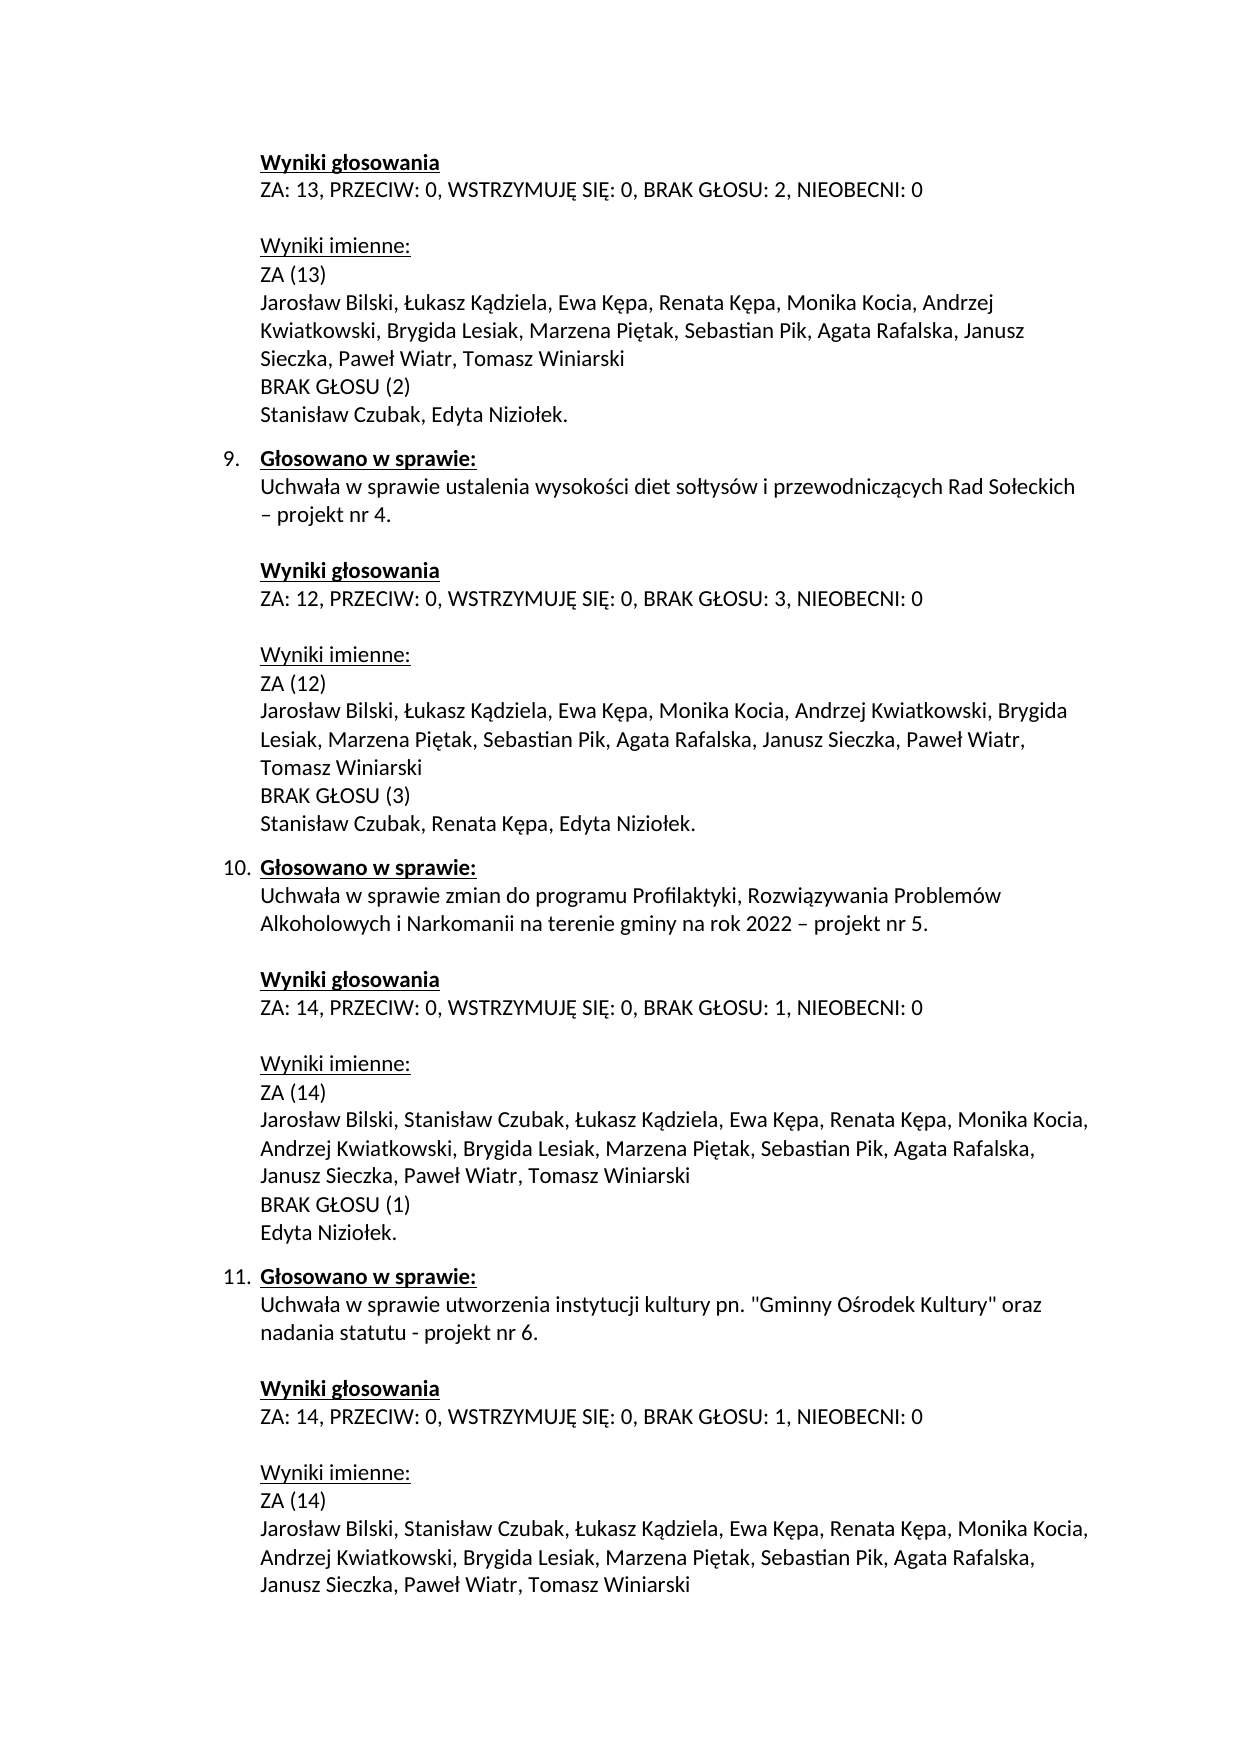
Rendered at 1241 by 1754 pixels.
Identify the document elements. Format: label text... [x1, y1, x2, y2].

list Głosowano w sprawie: Uchwała w sprawie zmian do programu Profilaktyki, Rozwiązywania Problemów Alkoholowych i Narkomanii na terenie gminy na rok 2022 – projekt nr 5. Wyniki głosowania ZA: 14, PRZECIW: 0, WSTRZYMUJĘ SIĘ: 0, BRAK GŁOSU: 1, NIEOBECNI: 0 Wyniki imienne: ZA (14) Jarosław Bilski, Stanisław Czubak, Łukasz Kądziela, Ewa Kępa, Renata Kępa, Monika Kocia, Andrzej Kwiatkowski, Brygida Lesiak, Marzena Piętak, Sebastian Pik, Agata Rafalska, Janusz Sieczka, Paweł Wiatr, Tomasz Winiarski BRAK GŁOSU (1) Edyta Niziołek. [223, 853, 1093, 1246]
list Wyniki głosowania ZA: 13, PRZECIW: 0, WSTRZYMUJĘ SIĘ: 0, BRAK GŁOSU: 2, NIEOBECNI: 0 Wyniki imienne: ZA (13) Jarosław Bilski, Łukasz Kądziela, Ewa Kępa, Renata Kępa, Monika Kocia, Andrzej Kwiatkowski, Brygida Lesiak, Marzena Piętak, Sebastian Pik, Agata Rafalska, Janusz Sieczka, Paweł Wiatr, Tomasz Winiarski BRAK GŁOSU (2) Stanisław Czubak, Edyta Niziołek. [223, 148, 1093, 428]
list Głosowano w sprawie: Uchwała w sprawie ustalenia wysokości diet sołtysów i przewodniczących Rad Sołeckich – projekt nr 4. Wyniki głosowania ZA: 12, PRZECIW: 0, WSTRZYMUJĘ SIĘ: 0, BRAK GŁOSU: 3, NIEOBECNI: 0 Wyniki imienne: ZA (12) Jarosław Bilski, Łukasz Kądziela, Ewa Kępa, Monika Kocia, Andrzej Kwiatkowski, Brygida Lesiak, Marzena Piętak, Sebastian Pik, Agata Rafalska, Janusz Sieczka, Paweł Wiatr, Tomasz Winiarski BRAK GŁOSU (3) Stanisław Czubak, Renata Kępa, Edyta Niziołek. [223, 444, 1093, 837]
list Głosowano w sprawie: Uchwała w sprawie utworzenia instytucji kultury pn. "Gminny Ośrodek Kultury" oraz nadania statutu - projekt nr 6. Wyniki głosowania ZA: 14, PRZECIW: 0, WSTRZYMUJĘ SIĘ: 0, BRAK GŁOSU: 1, NIEOBECNI: 0 Wyniki imienne: ZA (14) Jarosław Bilski, Stanisław Czubak, Łukasz Kądziela, Ewa Kępa, Renata Kępa, Monika Kocia, Andrzej Kwiatkowski, Brygida Lesiak, Marzena Piętak, Sebastian Pik, Agata Rafalska, Janusz Sieczka, Paweł Wiatr, Tomasz Winiarski [223, 1262, 1093, 1599]
